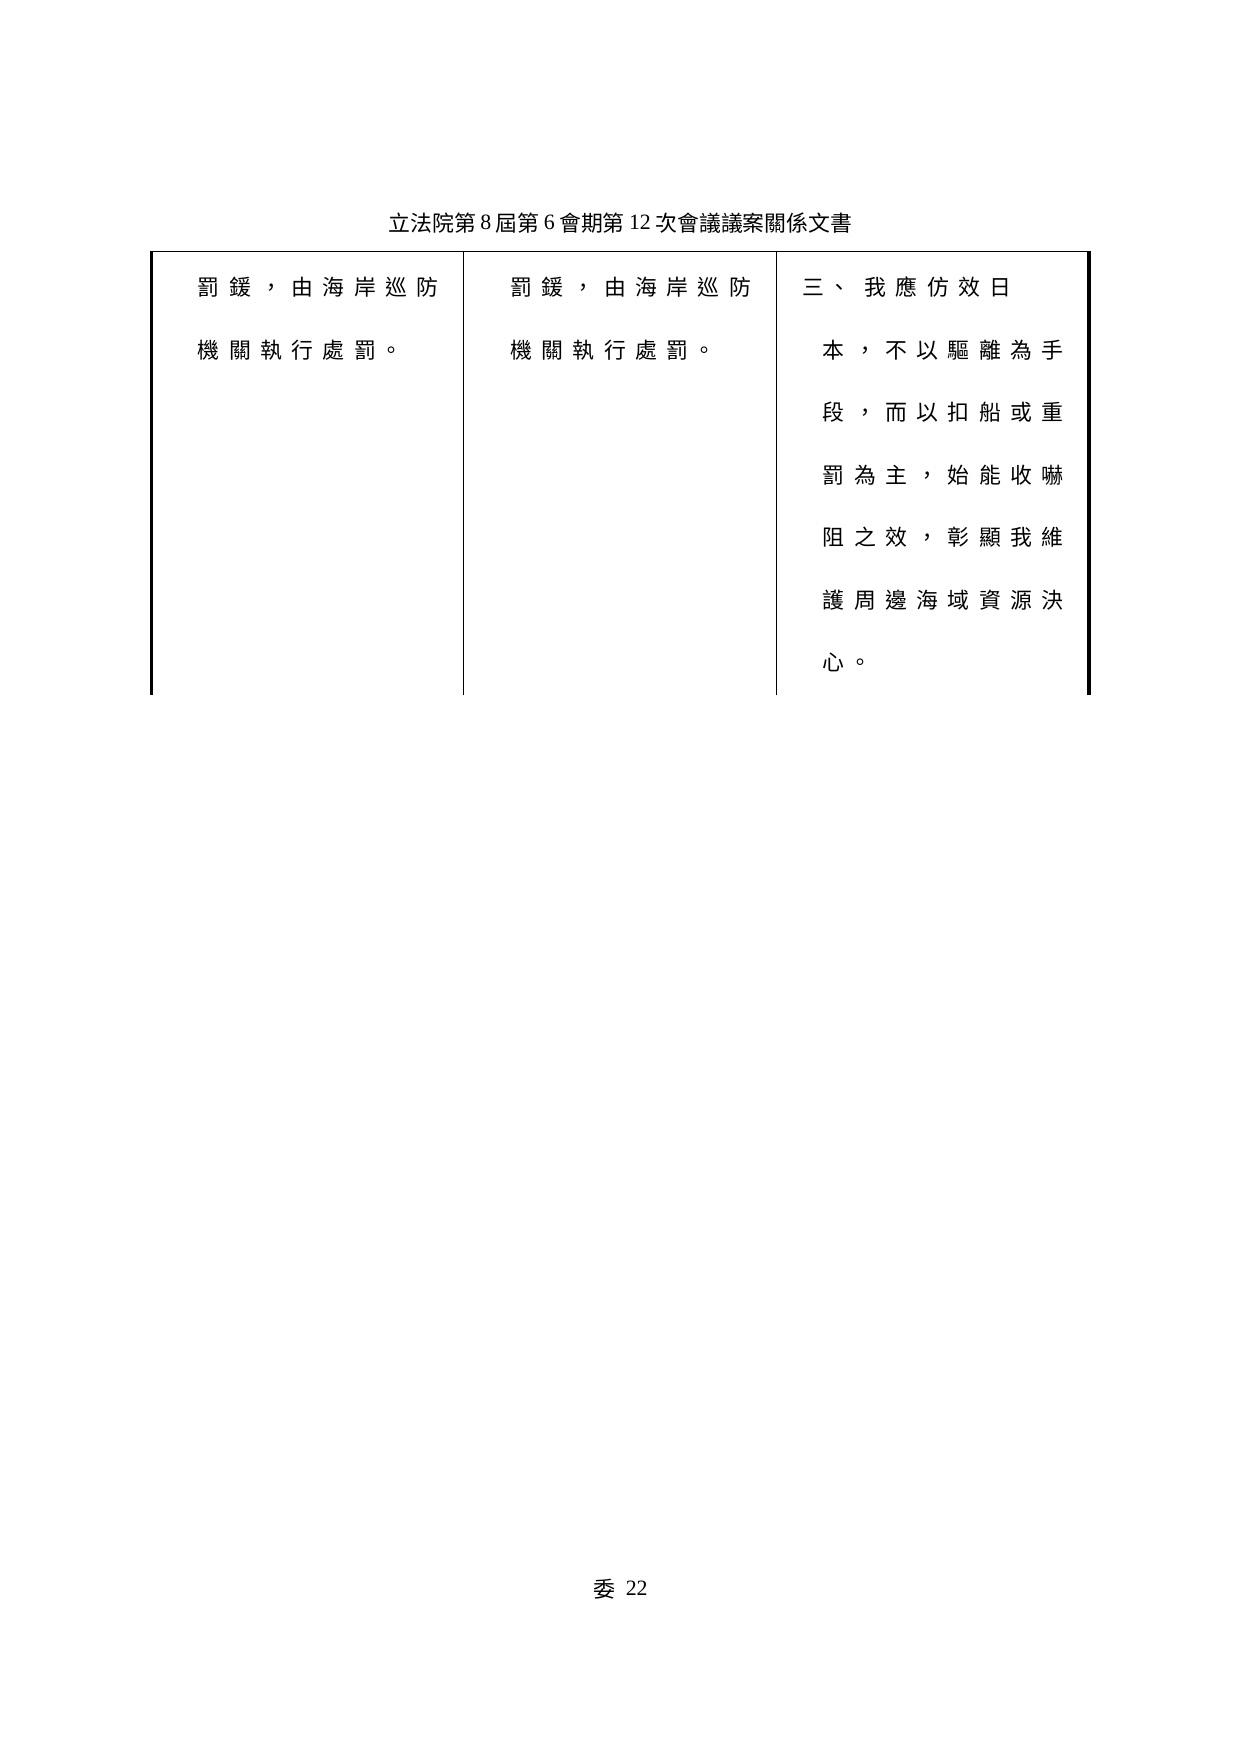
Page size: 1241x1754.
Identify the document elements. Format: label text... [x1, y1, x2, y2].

table_cell 罰鍰，由海岸巡防機關執行處罰。 [464, 252, 776, 695]
table_cell 罰鍰，由海岸巡防機關執行處罰。 [153, 252, 463, 695]
table_cell 三、我應仿效日本，不以驅離為手段，而以扣船或重罰為主，始能收嚇阻之效，彰顯我維護周邊海域資源決心。 [777, 252, 1087, 695]
